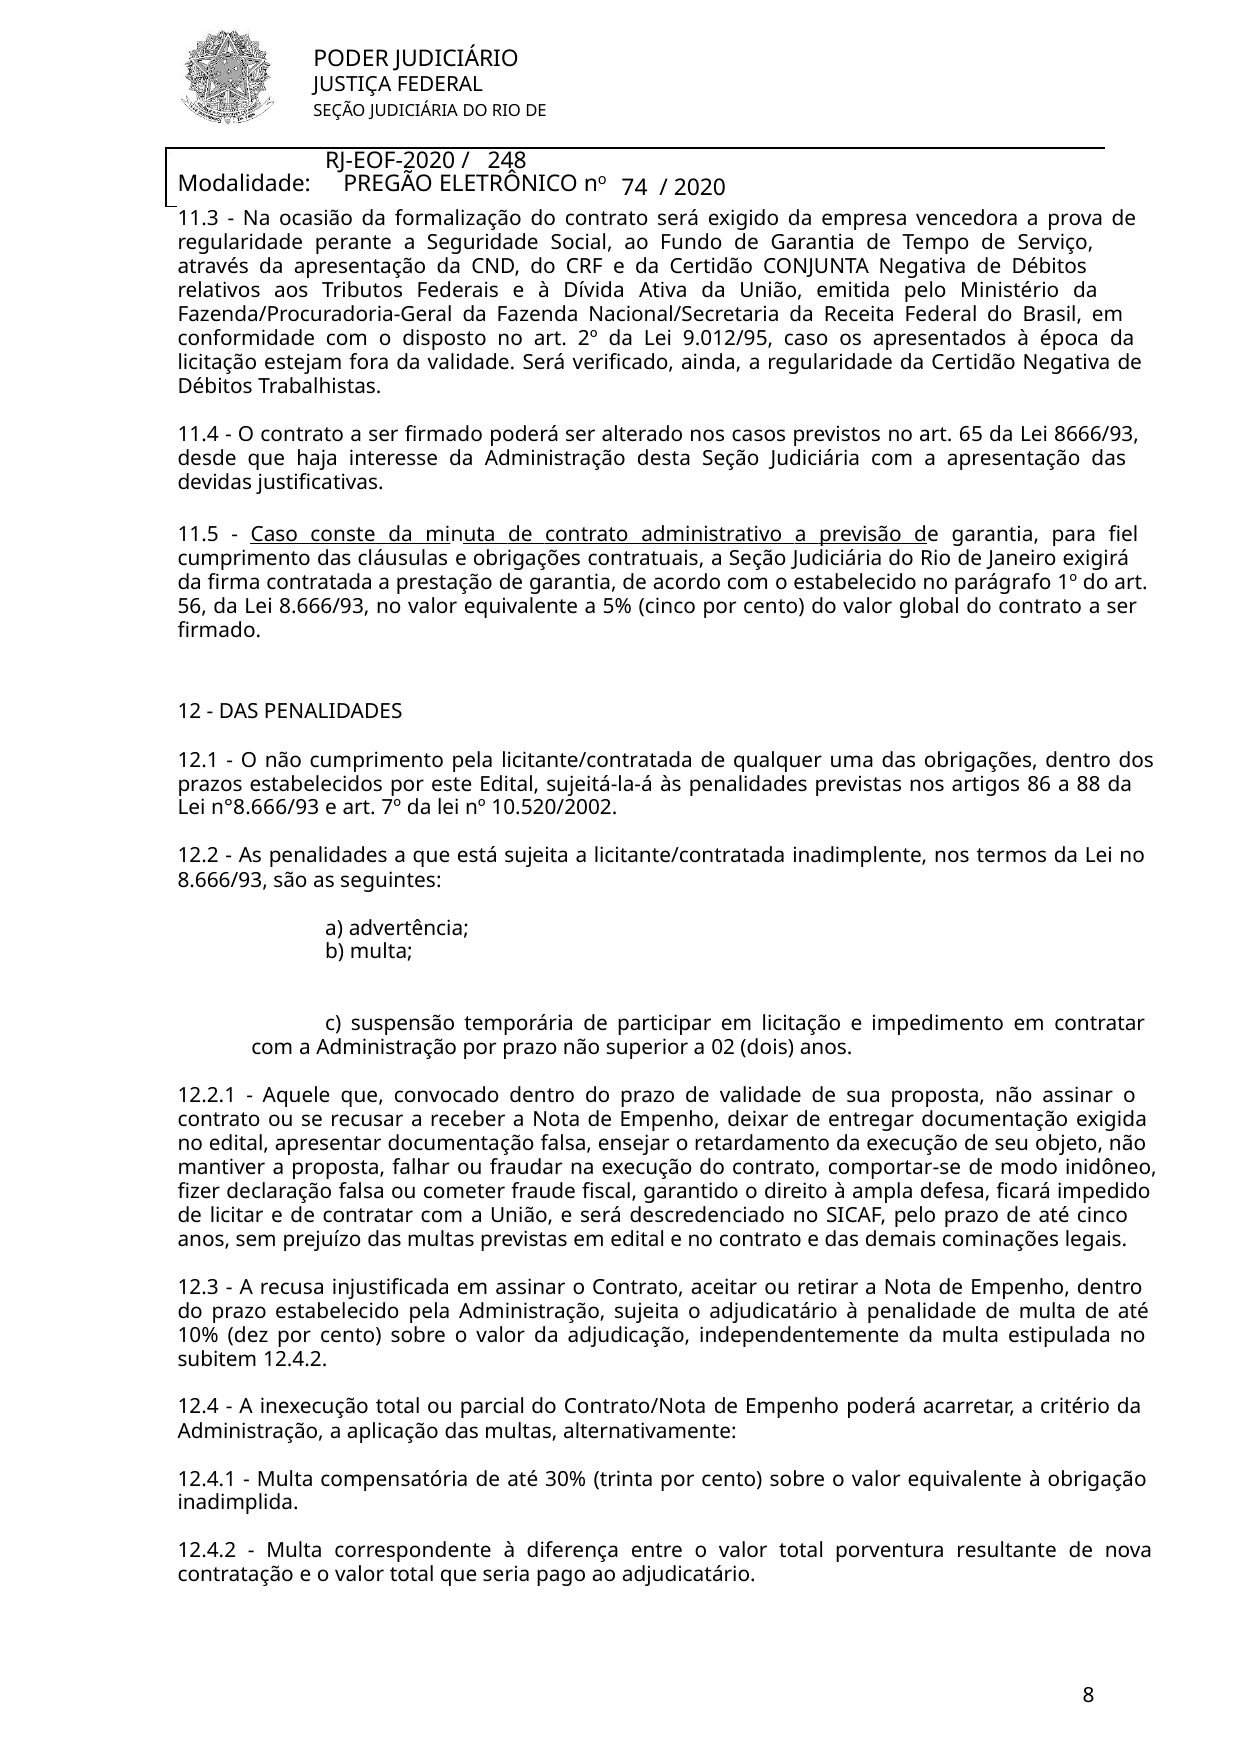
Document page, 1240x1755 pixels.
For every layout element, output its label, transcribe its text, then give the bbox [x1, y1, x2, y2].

text Débitos Trabalhistas. [177, 374, 1230, 398]
text 56, da Lei 8.666/93, no valor equivalente a 5% (cinco por cento) do valor global do contrato a ser [177, 594, 1227, 618]
text Fazenda/Procuradoria-Geral da Fazenda Nacional/Secretaria da Receita Federal do Brasil, em [177, 302, 1230, 326]
text 11.4 - O contrato a ser firmado poderá ser alterado nos casos previstos no art. 65 da Lei 8666/93, [177, 422, 1230, 446]
text 12 - DAS PENALIDADES [177, 700, 454, 724]
text desde que haja interesse da Administração desta Seção Judiciária com a apresentação das [177, 446, 1230, 470]
text 12.4.1 - Multa compensatória de até 30% (trinta por cento) sobre o valor equivalente à obrigação [177, 1467, 1230, 1491]
text SEÇÃO JUDICIÁRIA DO RIO DE [313, 101, 597, 120]
text 10% (dez por cento) sobre o valor da adjudicação, independentemente da multa estipulada no [177, 1323, 1230, 1347]
text mantiver a proposta, falhar ou fraudar na execução do contrato, comportar-se de modo inidôneo, [177, 1155, 1230, 1179]
text do prazo estabelecido pela Administração, sujeita o adjudicatário à penalidade de multa de até [177, 1299, 1230, 1323]
text c) suspensão temporária de participar em licitação e impedimento em contratar [325, 1011, 1219, 1036]
text conformidade com o disposto no art. 2º da Lei 9.012/95, caso os apresentados à época da [177, 326, 1230, 350]
text 11.5 - Caso conste da minuta de contrato administrativo a previsão de garantia, para fiel [177, 522, 1227, 546]
text relativos aos Tributos Federais e à Dívida Ativa da União, emitida pelo Ministério da [177, 278, 1230, 302]
text licitação estejam fora da validade. Será verificado, ainda, a regularidade da Certidão Negativa de [177, 350, 1230, 374]
text Administração, a aplicação das multas, alternativamente: [177, 1419, 1229, 1443]
text b) multa; [325, 940, 494, 964]
text 8.666/93, são as seguintes: [177, 868, 1230, 892]
text JUSTIÇA FEDERAL [313, 72, 564, 96]
text 11.3 - Na ocasião da formalização do contrato será exigido da empresa vencedora a prova de [177, 206, 1230, 231]
text de licitar e de contratar com a União, e será descredenciado no SICAF, pelo prazo de até cinco [177, 1203, 1230, 1227]
text Lei n°8.666/93 e art. 7º da lei nº 10.520/2002. [177, 796, 1230, 819]
text a) advertência; [325, 916, 494, 940]
text 12.2.1 - Aquele que, convocado dentro do prazo de validade de sua proposta, não assinar o [177, 1083, 1230, 1107]
text Modalidade: PREGÃO ELETRÔNICO no [177, 173, 675, 196]
text contrato ou se recusar a receber a Nota de Empenho, deixar de entregar documentação exigida [177, 1107, 1230, 1131]
text inadimplida. [177, 1491, 1230, 1514]
text fizer declaração falsa ou cometer fraude fiscal, garantido o direito à ampla defesa, ficará impedido [177, 1179, 1230, 1203]
text PODER JUDICIÁRIO [313, 45, 564, 72]
text firmado. [177, 618, 1227, 642]
text 12.2 - As penalidades a que está sujeita a licitante/contratada inadimplente, nos termos da Lei no [177, 844, 1230, 868]
text com a Administração por prazo não superior a 02 (dois) anos. [251, 1036, 1219, 1059]
text da firma contratada a prestação de garantia, de acordo com o estabelecido no parágrafo 1º do art. [177, 570, 1227, 594]
text 74 / 2020 [621, 176, 748, 200]
text 8 [1082, 1687, 1124, 1706]
text 12.4 - A inexecução total ou parcial do Contrato/Nota de Empenho poderá acarretar, a critério da [177, 1395, 1229, 1419]
text 12.3 - A recusa injustificada em assinar o Contrato, aceitar ou retirar a Nota de Empenho, dentro [177, 1275, 1230, 1299]
text através da apresentação da CND, do CRF e da Certidão CONJUNTA Negativa de Débitos [177, 254, 1230, 278]
text devidas justificativas. [177, 470, 1230, 494]
text 12.1 - O não cumprimento pela licitante/contratada de qualquer uma das obrigações, dentro dos [177, 748, 1230, 772]
text 12.4.2 - Multa correspondente à diferença entre o valor total porventura resultante de nova [177, 1538, 1230, 1563]
text anos, sem prejuízo das multas previstas em edital e no contrato e das demais cominações legais. [177, 1227, 1230, 1251]
text subitem 12.4.2. [177, 1347, 1230, 1371]
text cumprimento das cláusulas e obrigações contratuais, a Seção Judiciária do Rio de Janeiro exigirá [177, 546, 1227, 570]
text prazos estabelecidos por este Edital, sujeitá-la-á às penalidades previstas nos artigos 86 a 88 da [177, 772, 1230, 796]
text contratação e o valor total que seria pago ao adjudicatário. [177, 1563, 1230, 1587]
text regularidade perante a Seguridade Social, ao Fundo de Garantia de Tempo de Serviço, [177, 231, 1230, 254]
text no edital, apresentar documentação falsa, ensejar o retardamento da execução de seu objeto, não [177, 1131, 1230, 1155]
text RJ-EOF-2020 / 248 [325, 150, 675, 173]
